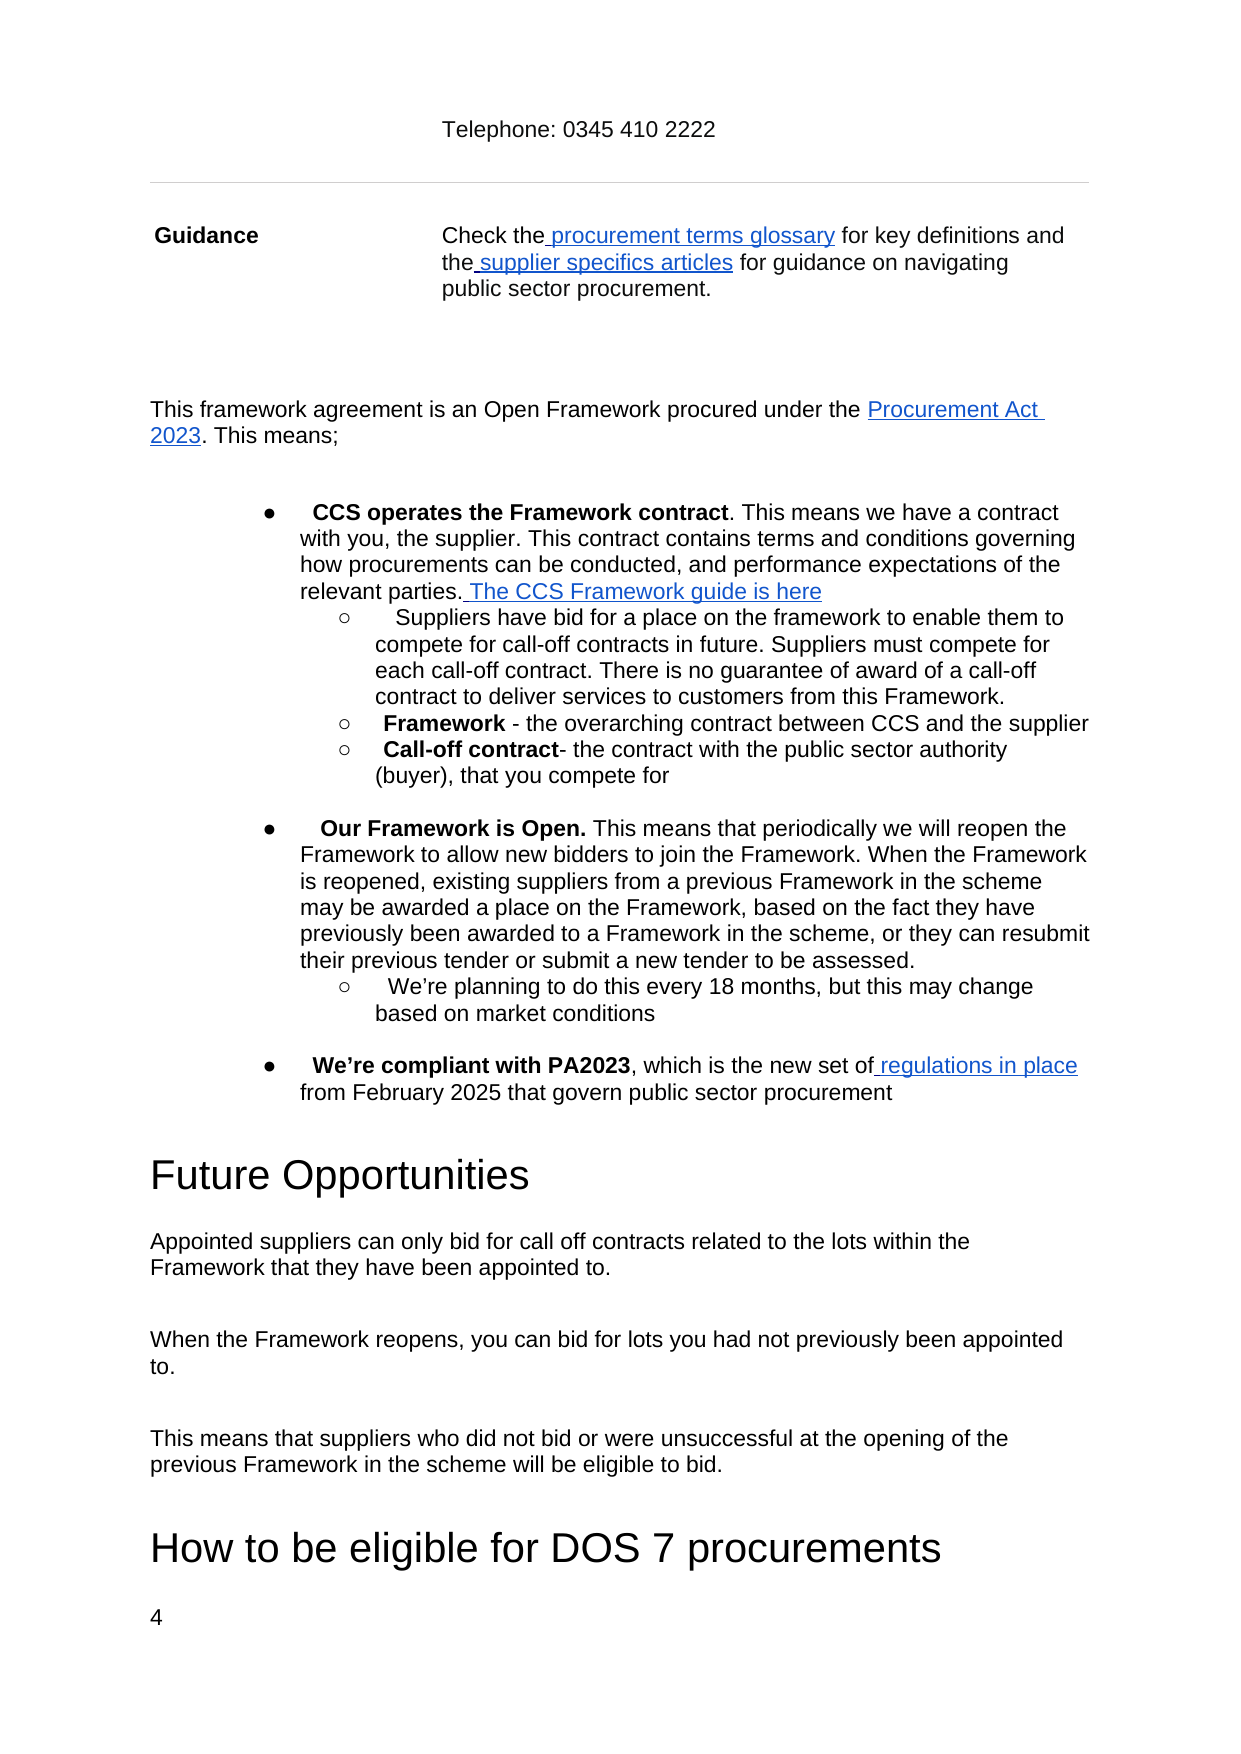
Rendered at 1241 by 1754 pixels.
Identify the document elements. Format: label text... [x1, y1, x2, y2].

list Our Framework is Open. This means that periodically we will reopen the Framework to allow new bidders to join the Framework. When the Framework is reopened, existing suppliers from a previous Framework in the scheme may be awarded a place on the Framework, based on the fact they have previously been awarded to a Framework in the scheme, or they can resubmit their previous tender or submit a new tender to be assessed. [262, 815, 1090, 973]
list We’re compliant with PA2023, which is the new set of regulations in place from February 2025 that govern public sector procurement [262, 1052, 1090, 1105]
list We’re planning to do this every 18 months, but this may change based on market conditions [337, 973, 1090, 1052]
table_cell [150, 75, 437, 182]
text Appointed suppliers can only bid for call off contracts related to the lots within the Framework that they have been appointed to. [150, 1228, 1090, 1281]
list Call-off contract- the contract with the public sector authority (buyer), that you compete for [337, 736, 1090, 815]
text This means that suppliers who did not bid or were unsuccessful at the opening of the previous Framework in the scheme will be eligible to bid. [150, 1425, 1090, 1478]
list CCS operates the Framework contract. This means we have a contract with you, the supplier. This contract contains terms and conditions governing how procurements can be conducted, and performance expectations of the relevant parties. The CCS Framework guide is here [262, 499, 1090, 604]
table_cell Guidance [150, 183, 437, 341]
table_cell Telephone: 0345 410 2222 [438, 75, 1089, 182]
table_cell Check the procurement terms glossary for key definitions and the supplier specifics articles for guidance on navigating public sector procurement. [438, 183, 1089, 341]
text When the Framework reopens, you can bid for lots you had not previously been appointed to. [150, 1326, 1090, 1379]
text This framework agreement is an Open Framework procured under the Procurement Act 2023. This means; [150, 396, 1090, 449]
list Framework - the overarching contract between CCS and the supplier [337, 709, 1090, 736]
subtitle How to be eligible for DOS 7 procurements [150, 1523, 1090, 1571]
subtitle Future Opportunities [150, 1151, 1090, 1199]
list Suppliers have bid for a place on the framework to enable them to compete for call-off contracts in future. Suppliers must compete for each call-off contract. There is no guarantee of award of a call-off contract to deliver services to customers from this Framework. [337, 604, 1090, 709]
